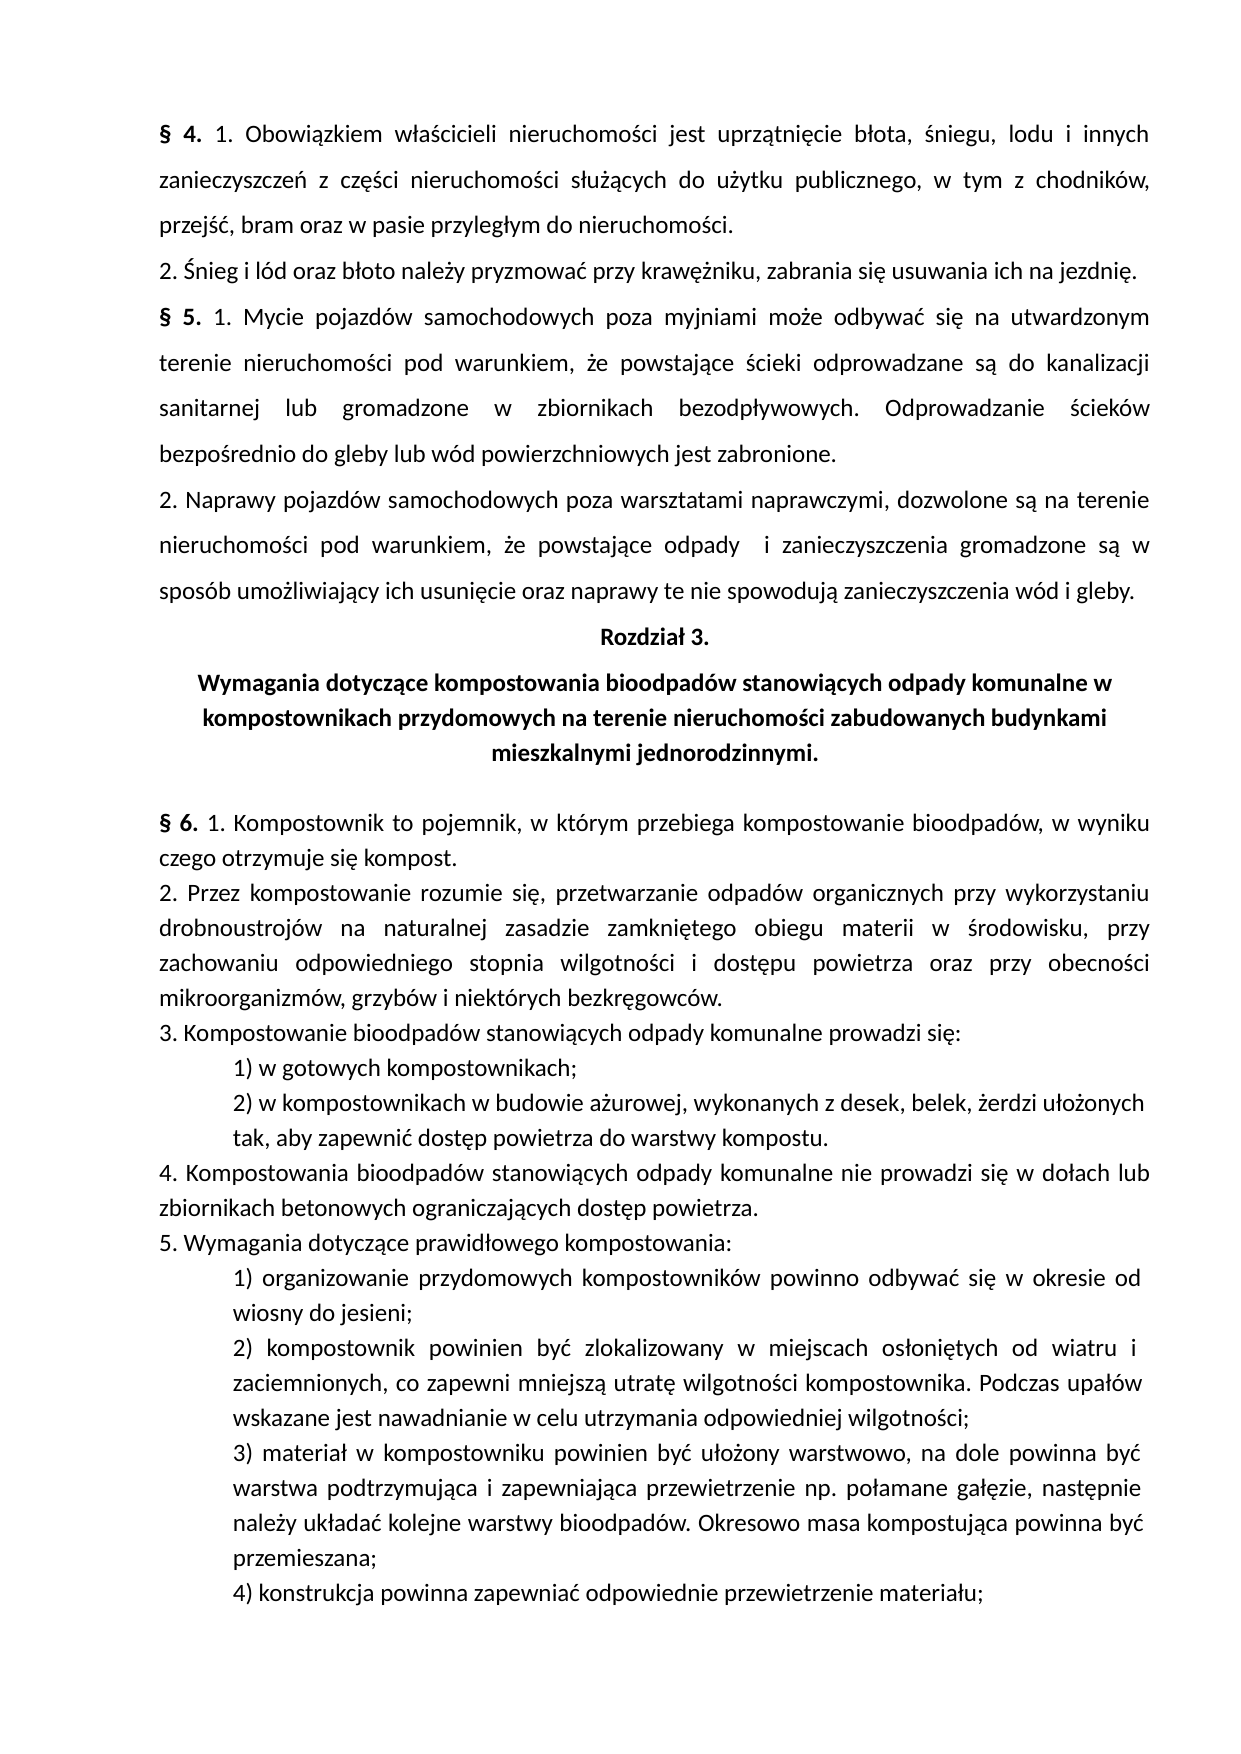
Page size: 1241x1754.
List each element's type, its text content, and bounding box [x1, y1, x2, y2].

text 2) w kompostownikach w budowie ażurowej, wykonanych z desek, belek, żerdzi ułożonych tak, aby zapewnić dostęp powietrza do warstwy kompostu. [159, 1087, 1151, 1152]
text Rozdział 3. [159, 621, 1151, 652]
text § 5. 1. Mycie pojazdów samochodowych poza myjniami może odbywać się na utwardzonym terenie nieruchomości pod warunkiem, że powstające ścieki odprowadzane są do kanalizacji sanitarnej lub gromadzone w zbiornikach bezodpływowych. Odprowadzanie ścieków bezpośrednio do gleby lub wód powierzchniowych jest zabronione. [159, 301, 1151, 469]
text § 4. 1. Obowiązkiem właścicieli nieruchomości jest uprzątnięcie błota, śniegu, lodu i innych zanieczyszczeń z części nieruchomości służących do użytku publicznego, w tym z chodników, przejść, bram oraz w pasie przyległym do nieruchomości. [159, 118, 1151, 240]
text 4. Kompostowania bioodpadów stanowiących odpady komunalne nie prowadzi się w dołach lub zbiornikach betonowych ograniczających dostęp powietrza. [159, 1157, 1151, 1222]
text 2. Śnieg i lód oraz błoto należy pryzmować przy krawężniku, zabrania się usuwania ich na jezdnię. [159, 255, 1151, 286]
text 3) materiał w kompostowniku powinien być ułożony warstwowo, na dole powinna być warstwa podtrzymująca i zapewniająca przewietrzenie np. połamane gałęzie, następnie należy układać kolejne warstwy bioodpadów. Okresowo masa kompostująca powinna być przemieszana; [159, 1437, 1151, 1572]
text 2. Przez kompostowanie rozumie się, przetwarzanie odpadów organicznych przy wykorzystaniu drobnoustrojów na naturalnej zasadzie zamkniętego obiegu materii w środowisku, przy zachowaniu odpowiedniego stopnia wilgotności i dostępu powietrza oraz przy obecności mikroorganizmów, grzybów i niektórych bezkręgowców. [159, 877, 1151, 1012]
text 4) konstrukcja powinna zapewniać odpowiednie przewietrzenie materiału; [159, 1577, 1151, 1607]
text 2) kompostownik powinien być zlokalizowany w miejscach osłoniętych od wiatru i zaciemnionych, co zapewni mniejszą utratę wilgotności kompostownika. Podczas upałów wskazane jest nawadnianie w celu utrzymania odpowiedniej wilgotności; [159, 1332, 1151, 1432]
text Wymagania dotyczące kompostowania bioodpadów stanowiących odpady komunalne w kompostownikach przydomowych na terenie nieruchomości zabudowanych budynkami mieszkalnymi jednorodzinnymi. [159, 667, 1151, 767]
text § 6. 1. Kompostownik to pojemnik, w którym przebiega kompostowanie bioodpadów, w wyniku czego otrzymuje się kompost. [159, 807, 1151, 872]
text 1) organizowanie przydomowych kompostowników powinno odbywać się w okresie od wiosny do jesieni; [159, 1262, 1151, 1327]
text 2. Naprawy pojazdów samochodowych poza warsztatami naprawczymi, dozwolone są na terenie nieruchomości pod warunkiem, że powstające odpady i zanieczyszczenia gromadzone są w sposób umożliwiający ich usunięcie oraz naprawy te nie spowodują zanieczyszczenia wód i gleby. [159, 484, 1151, 606]
text 3. Kompostowanie bioodpadów stanowiących odpady komunalne prowadzi się: [159, 1017, 1151, 1047]
text 5. Wymagania dotyczące prawidłowego kompostowania: [159, 1227, 1151, 1257]
text 1) w gotowych kompostownikach; [159, 1052, 1151, 1082]
